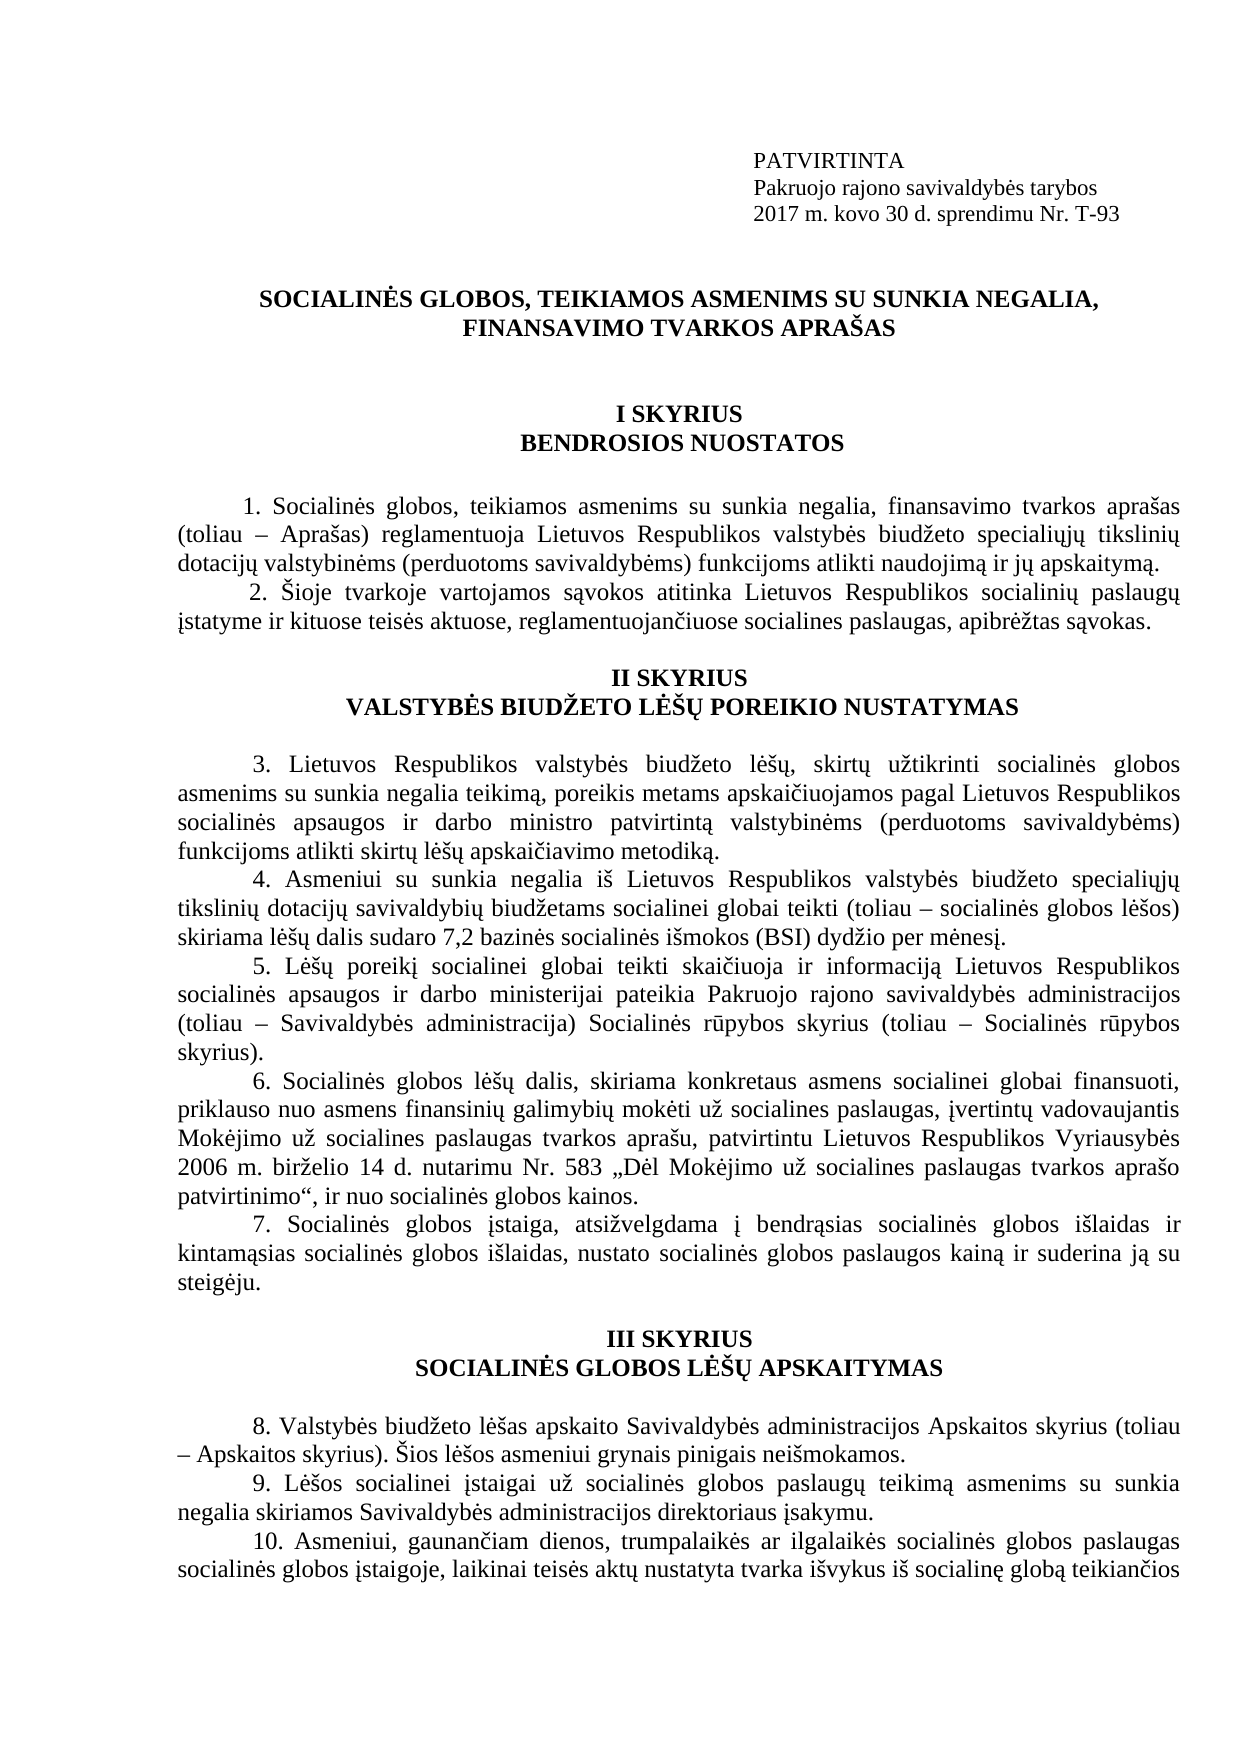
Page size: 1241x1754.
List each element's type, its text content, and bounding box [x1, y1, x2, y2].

text 10. Asmeniui, gaunančiam dienos, trumpalaikės ar ilgalaikės socialinės globos paslaugas socialinės globos įstaigoje, laikinai teisės aktų nustatyta tvarka išvykus iš socialinę globą teikiančios [177, 1526, 1181, 1583]
text 9. Lėšos socialinei įstaigai už socialinės globos paslaugų teikimą asmenims su sunkia negalia skiriamos Savivaldybės administracijos direktoriaus įsakymu. [177, 1468, 1181, 1526]
text 2017 m. kovo 30 d. sprendimu Nr. T-93 [671, 200, 1181, 227]
text 8. Valstybės biudžeto lėšas apskaito Savivaldybės administracijos Apskaitos skyrius (toliau – Apskaitos skyrius). Šios lėšos asmeniui grynais pinigais neišmokamos. [177, 1411, 1181, 1468]
text 1. Socialinės globos, teikiamos asmenims su sunkia negalia, finansavimo tvarkos aprašas (toliau – Aprašas) reglamentuoja Lietuvos Respublikos valstybės biudžeto specialiųjų tikslinių dotacijų valstybinėms (perduotoms savivaldybėms) funkcijoms atlikti naudojimą ir jų apskaitymą. [177, 491, 1181, 577]
text III SKYRIUS [177, 1324, 1181, 1353]
text BENDROSIOS NUOSTATOS [177, 428, 1181, 457]
text 4. Asmeniui su sunkia negalia iš Lietuvos Respublikos valstybės biudžeto specialiųjų tikslinių dotacijų savivaldybių biudžetams socialinei globai teikti (toliau – socialinės globos lėšos) skiriama lėšų dalis sudaro 7,2 bazinės socialinės išmokos (BSI) dydžio per mėnesį. [177, 864, 1181, 951]
text Patvirtinta [177, 148, 1181, 174]
text VALSTYBĖS BIUDŽETO LĖŠŲ POREIKIO NUSTATYMAS [177, 692, 1181, 721]
text 6. Socialinės globos lėšų dalis, skiriama konkretaus asmens socialinei globai finansuoti, priklauso nuo asmens finansinių galimybių mokėti už socialines paslaugas, įvertintų vadovaujantis Mokėjimo už socialines paslaugas tvarkos aprašu, patvirtintu Lietuvos Respublikos Vyriausybės 2006 m. birželio 14 d. nutarimu Nr. 583 „Dėl Mokėjimo už socialines paslaugas tvarkos aprašo patvirtinimo“, ir nuo socialinės globos kainos. [177, 1066, 1181, 1209]
text II SKYRIUS [177, 663, 1181, 692]
text Pakruojo rajono savivaldybės tarybos [753, 174, 1181, 200]
text I SKYRIUS [177, 399, 1181, 428]
text 2. Šioje tvarkoje vartojamos sąvokos atitinka Lietuvos Respublikos socialinių paslaugų įstatyme ir kituose teisės aktuose, reglamentuojančiuose socialines paslaugas, apibrėžtas sąvokas. [177, 577, 1181, 634]
text 3. Lietuvos Respublikos valstybės biudžeto lėšų, skirtų užtikrinti socialinės globos asmenims su sunkia negalia teikimą, poreikis metams apskaičiuojamos pagal Lietuvos Respublikos socialinės apsaugos ir darbo ministro patvirtintą valstybinėms (perduotoms savivaldybėms) funkcijoms atlikti skirtų lėšų apskaičiavimo metodiką. [177, 749, 1181, 864]
text 5. Lėšų poreikį socialinei globai teikti skaičiuoja ir informaciją Lietuvos Respublikos socialinės apsaugos ir darbo ministerijai pateikia Pakruojo rajono savivaldybės administracijos (toliau – Savivaldybės administracija) Socialinės rūpybos skyrius (toliau – Socialinės rūpybos skyrius). [177, 951, 1181, 1066]
text 7. Socialinės globos įstaiga, atsižvelgdama į bendrąsias socialinės globos išlaidas ir kintamąsias socialinės globos išlaidas, nustato socialinės globos paslaugos kainą ir suderina ją su steigėju. [177, 1209, 1181, 1296]
text SOCIALINĖS GLOBOS, TEIKIAMOS ASMENIMS SU SUNKIA NEGALIA, FINANSAVIMO TVARKOS APRAŠAS [177, 284, 1181, 342]
text SOCIALINĖS GLOBOS LĖŠŲ APSKAITYMAS [177, 1353, 1181, 1382]
